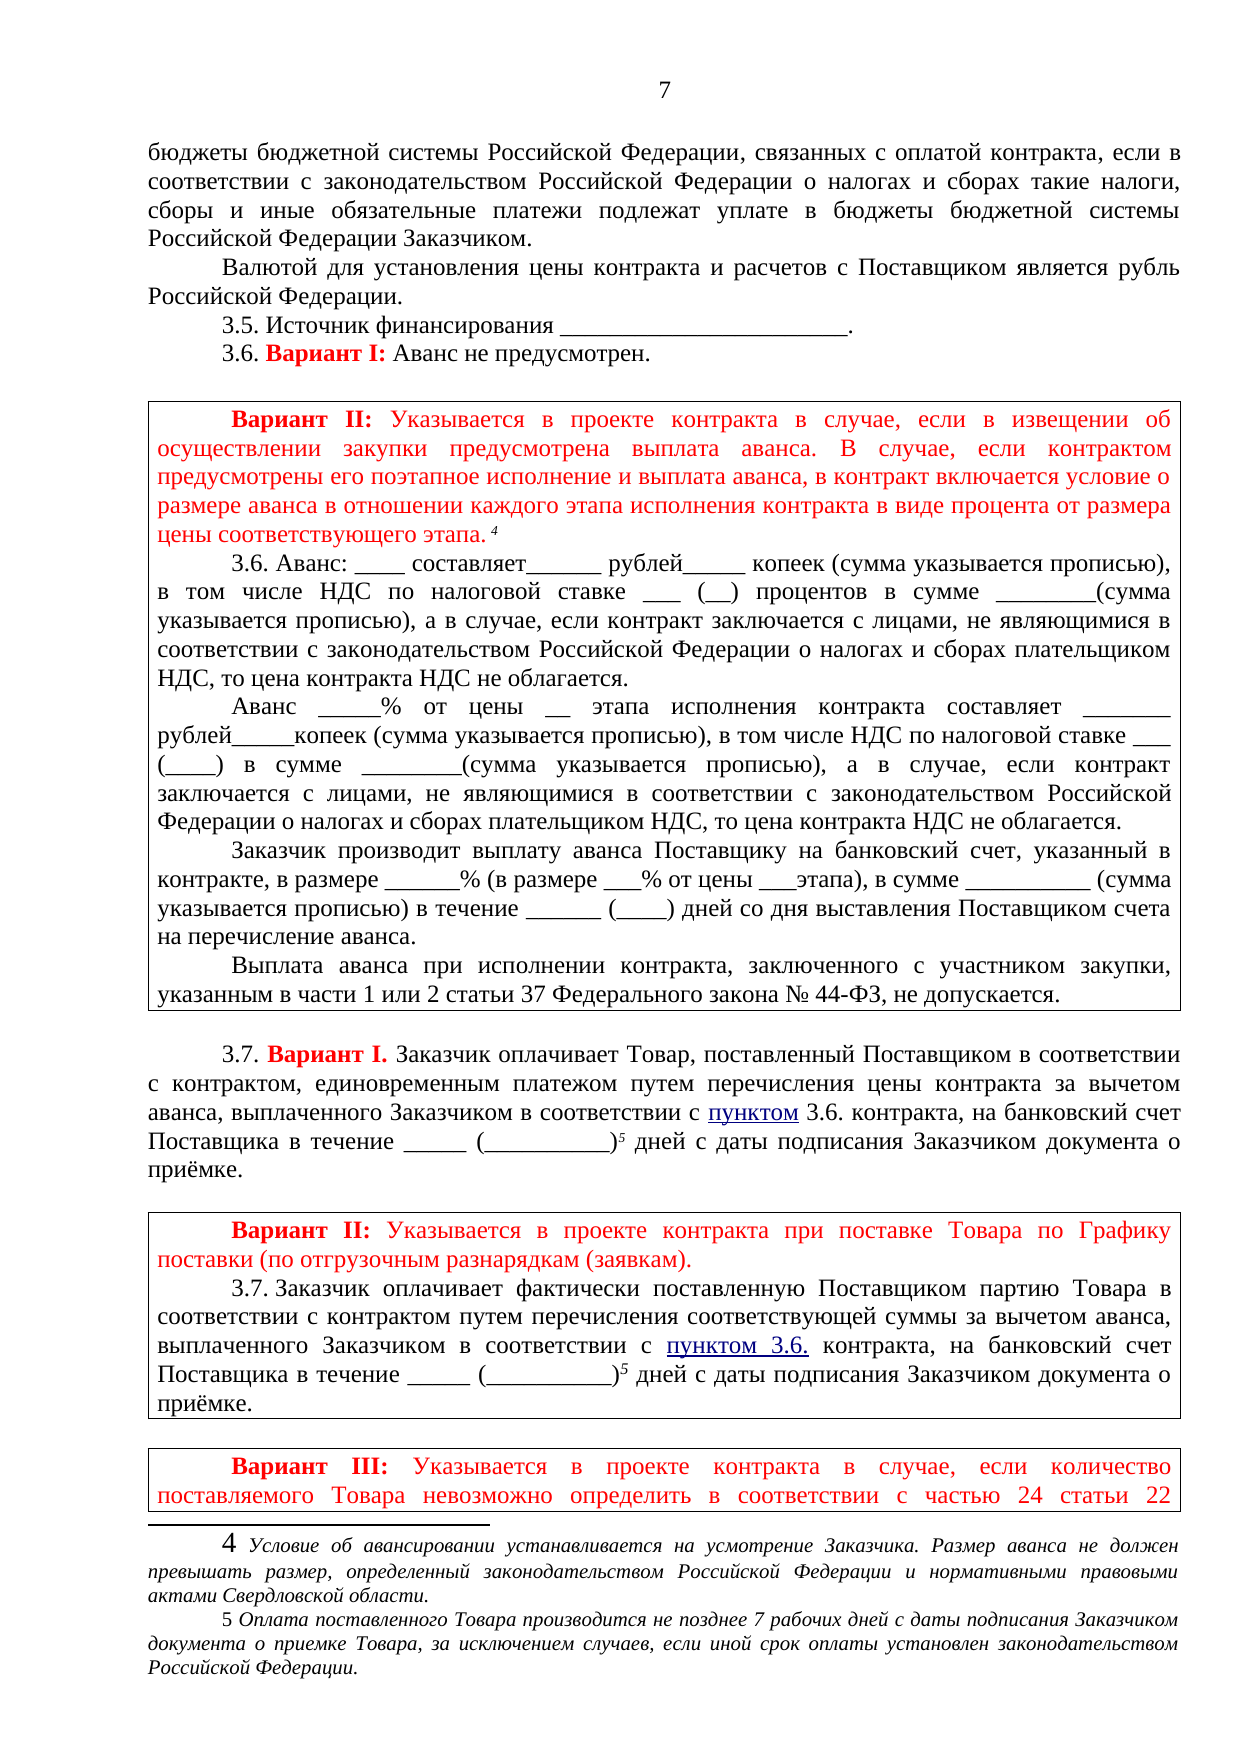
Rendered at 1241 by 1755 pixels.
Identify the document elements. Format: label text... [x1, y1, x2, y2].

text 3.7. Заказчик оплачивает фактически поставленную Поставщиком партию Товара в соответствии с контрактом путем перечисления соответствующей суммы за вычетом аванса, выплаченного Заказчиком в соответствии с пунктом 3.6. контракта, на банковский счет Поставщика в течение _____ (__________)5 дней с даты подписания Заказчиком документа о приёмке. [149, 1269, 1180, 1418]
text 3.5. Источник финансирования _______________________. [148, 310, 1181, 338]
text Вариант II: Указывается в проекте контракта в случае, если в извещении об осуществлении закупки предусмотрена выплата аванса. В случае, если контрактом предусмотрены его поэтапное исполнение и выплата аванса, в контракт включается условие о размере аванса в отношении каждого этапа исполнения контракта в виде процента от размера цены соответствующего этапа. [149, 402, 1180, 544]
text Выплата аванса при исполнении контракта, заключенного с участником закупки, указанным в части 1 или 2 статьи 37 Федерального закона № 44-ФЗ, не допускается. [149, 947, 1180, 1010]
text Заказчик производит выплату аванса Поставщику на банковский счет, указанный в контракте, в размере ______% (в размере ___% от цены ___этапа), в сумме __________ (сумма указывается прописью) в течение ______ (____) дней со дня выставления Поставщиком счета на перечисление аванса. [149, 832, 1180, 947]
text 3.6. Аванс: ____ составляет______ рублей_____ копеек (сумма указывается прописью), в том числе НДС по налоговой ставке ___ (__) процентов в сумме ________(сумма указывается прописью), а в случае, если контракт заключается с лицами, не являющимися в соответствии с законодательством Российской Федерации о налогах и сборах плательщиком НДС, то цена контракта НДС не облагается. [149, 544, 1180, 688]
text Условие об авансировании устанавливается на усмотрение Заказчика. Размер аванса не должен превышать размер, определенный законодательством Российской Федерации и нормативными правовыми актами Свердловской области. [148, 1525, 1181, 1607]
text 3.6. Вариант I: Аванс не предусмотрен. [148, 338, 1181, 367]
text Вариант III: Указывается в проекте контракта в случае, если количество поставляемого Товара невозможно определить в соответствии с частью 24 статьи 22 [149, 1449, 1180, 1511]
text Аванс _____% от цены __ этапа исполнения контракта составляет _______ рублей_____копеек (сумма указывается прописью), в том числе НДС по налоговой ставке ___ (____) в сумме ________(сумма указывается прописью), а в случае, если контракт заключается с лицами, не являющимися в соответствии с законодательством Российской Федерации о налогах и сборах плательщиком НДС, то цена контракта НДС не облагается. [149, 688, 1180, 832]
text 3.7. Вариант I. Заказчик оплачивает Товар, поставленный Поставщиком в соответствии с контрактом, единовременным платежом путем перечисления цены контракта за вычетом аванса, выплаченного Заказчиком в соответствии с пунктом 3.6. контракта, на банковский счет Поставщика в течение _____ (__________) дней с даты подписания Заказчиком документа о приёмке. [148, 1039, 1181, 1183]
text бюджеты бюджетной системы Российской Федерации, связанных с оплатой контракта, если в соответствии с законодательством Российской Федерации о налогах и сборах такие налоги, сборы и иные обязательные платежи подлежат уплате в бюджеты бюджетной системы Российской Федерации Заказчиком. [148, 137, 1181, 252]
text Валютой для установления цены контракта и расчетов с Поставщиком является рубль Российской Федерации. [148, 252, 1181, 310]
text Оплата поставленного Товара производится не позднее 7 рабочих дней с даты подписания Заказчиком документа о приемке Товара, за исключением случаев, если иной срок оплаты установлен законодательством Российской Федерации. [148, 1607, 1181, 1679]
text Вариант II: Указывается в проекте контракта при поставке Товара по Графику поставки (по отгрузочным разнарядкам (заявкам). [149, 1213, 1180, 1269]
